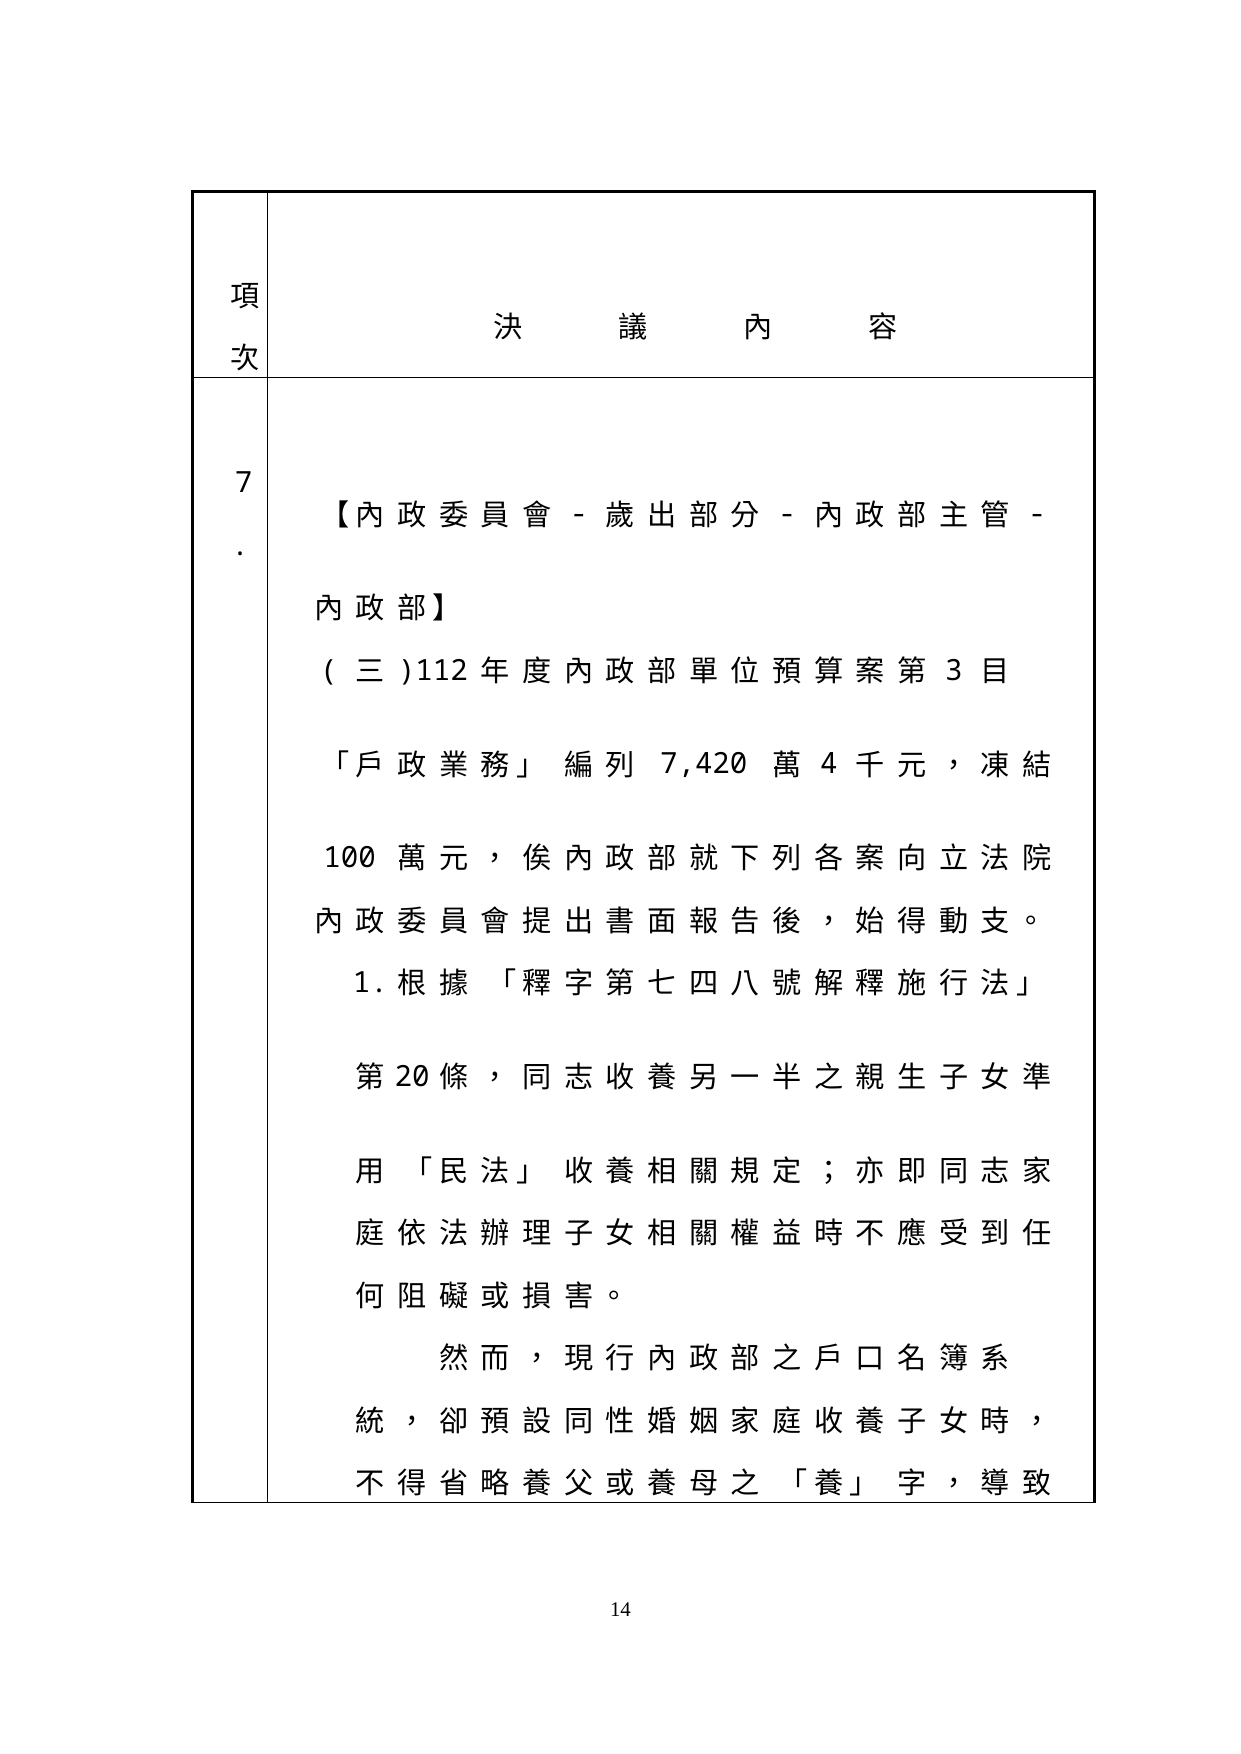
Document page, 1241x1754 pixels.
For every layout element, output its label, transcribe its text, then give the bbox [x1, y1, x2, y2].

table_header 項次 [194, 193, 267, 377]
table_cell 7. [194, 378, 267, 1502]
table_header 決 議 內 容 [268, 193, 1093, 377]
table_cell 【內政委員會-歲出部分-內政部主管-內政部】 (三)112年度內政部單位預算案第3目「戶政業務」編列7,420萬4千元，凍結100萬元，俟內政部就下列各案向立法院內政委員會提出書面報告後，始得動支。 1.根據「釋字第七四八號解釋施行法」第20條，同志收養另一半之親生子女準用「民法」收養相關規定；亦即同志家庭依法辦理子女相關權益時不應受到任何阻礙或損害。 然而，現行內政部之戶口名簿系統，卻預設同性婚姻家庭收養子女時，不得省略養父或養母之「養」字，導致 [268, 378, 1093, 1502]
